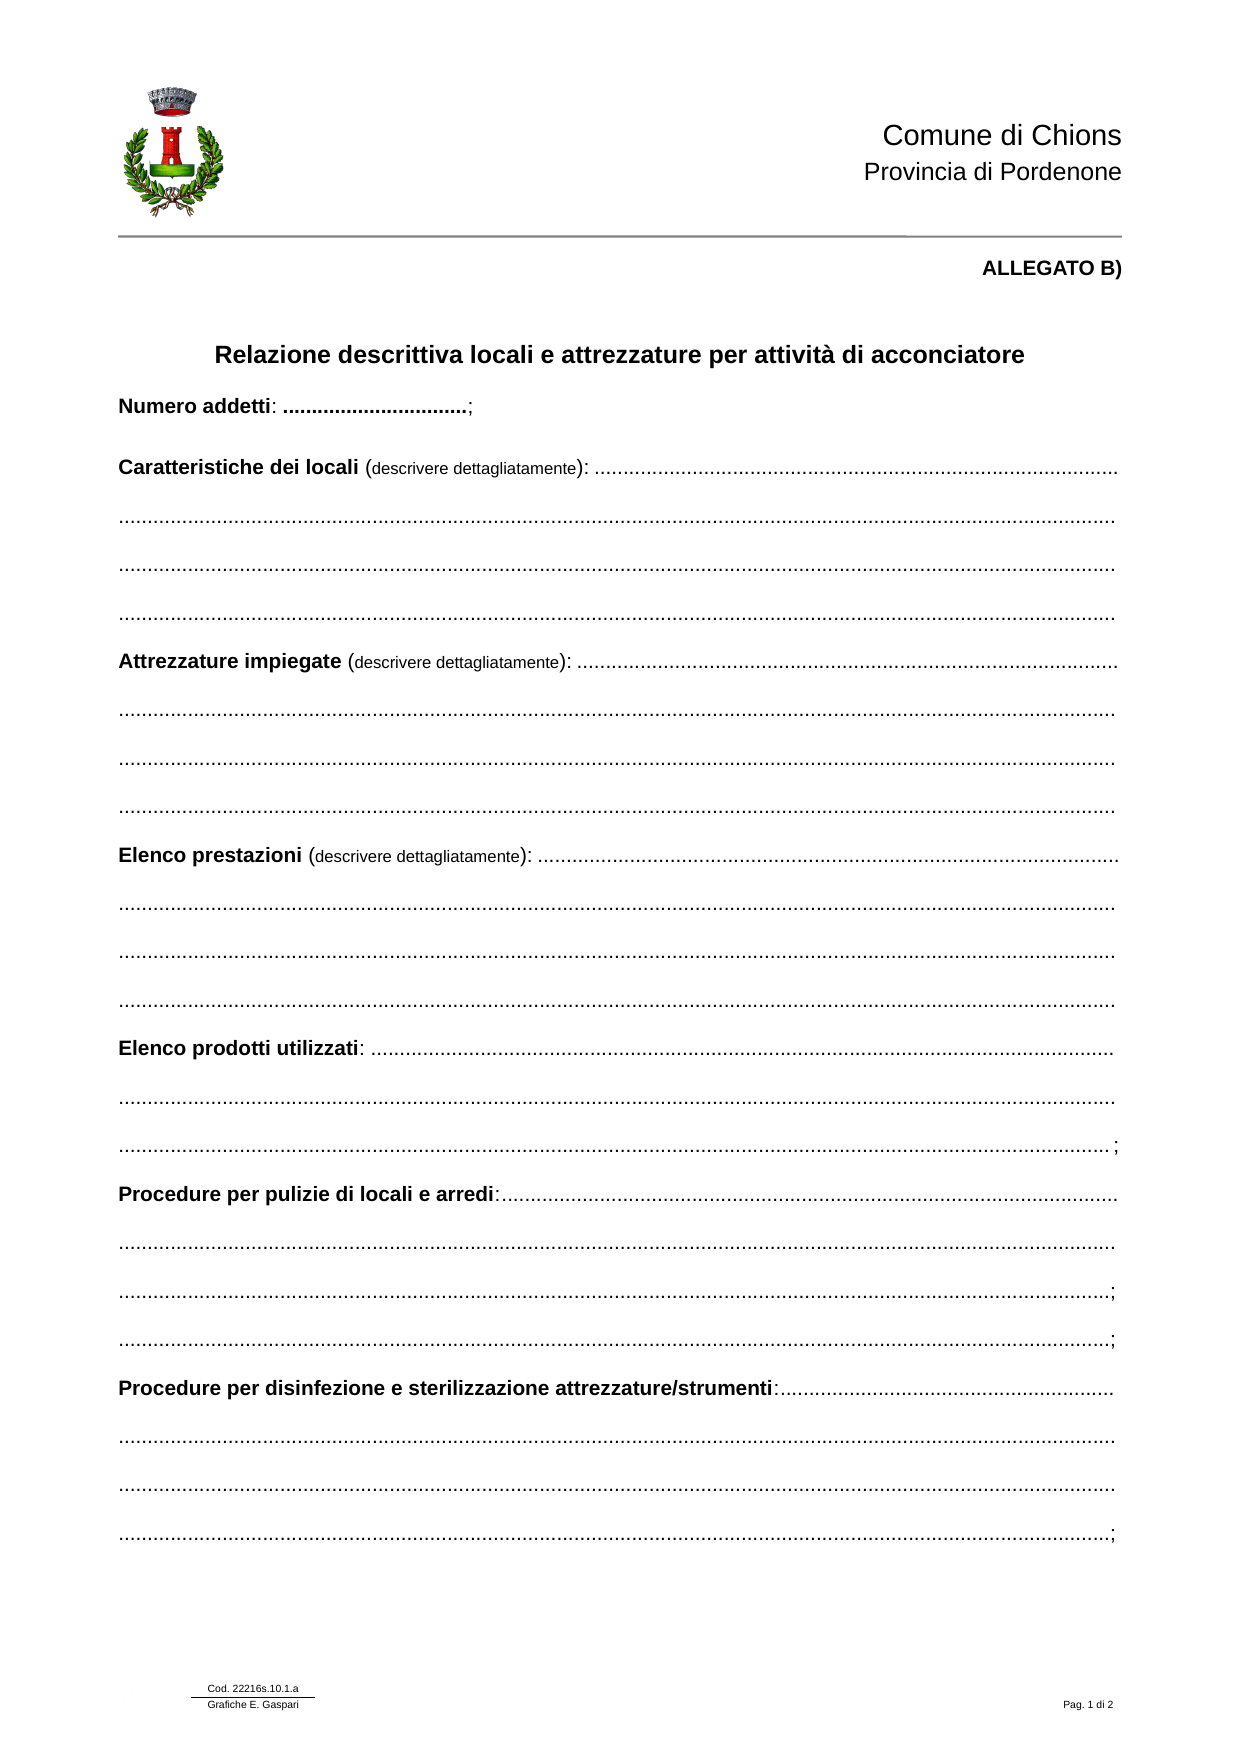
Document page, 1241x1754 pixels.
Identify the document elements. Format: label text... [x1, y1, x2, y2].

text ............................................................................................................................................................................. [118, 600, 1122, 624]
text ............................................................................................................................................................................. [118, 988, 1122, 1012]
text ............................................................................................................................................................................. [118, 891, 1122, 915]
text ............................................................................................................................................................................. [118, 503, 1122, 527]
text ............................................................................................................................................................................. [118, 1424, 1122, 1448]
text ............................................................................................................................................................................; [118, 1278, 1122, 1302]
text Procedure per pulizie di locali e arredi: ........................................................................................................... [118, 1182, 1122, 1206]
text ............................................................................................................................................................................. [118, 794, 1122, 818]
text Elenco prestazioni (descrivere dettagliatamente): ..................................................................................................... [118, 842, 1122, 866]
text ............................................................................................................................................................................; [118, 1521, 1122, 1544]
text ............................................................................................................................................................................. [118, 1472, 1122, 1496]
text ............................................................................................................................................................................. [118, 1230, 1122, 1254]
text ............................................................................................................................................................................. [118, 939, 1122, 963]
text Numero addetti: ................................; [118, 394, 1122, 418]
text Attrezzature impiegate (descrivere dettagliatamente): .............................................................................................. [118, 649, 1122, 673]
text ............................................................................................................................................................................; [118, 1327, 1122, 1351]
text Nell'elenco degli allegati [242, 292, 602, 315]
text Caratteristiche dei locali (descrivere dettagliatamente): ........................................................................................... [118, 455, 1122, 479]
text Elenco prodotti utilizzati: ................................................................................................................................. [118, 1036, 1122, 1060]
subtitle Relazione descrittiva locali e attrezzature per attività di acconciatore [118, 340, 1122, 369]
text ALLEGATO B) [118, 256, 1122, 280]
text ............................................................................................................................................................................. [118, 552, 1122, 576]
text Provincia di Pordenone [224, 157, 1122, 185]
text ............................................................................................................................................................................. [118, 1085, 1122, 1109]
text ............................................................................................................................................................................. [118, 697, 1122, 721]
text ............................................................................................................................................................................. [118, 746, 1122, 769]
picture [122, 87, 224, 219]
text Comune di Chions [224, 118, 1122, 152]
text Procedure per disinfezione e sterilizzazione attrezzature/strumenti: .......................................................... [118, 1375, 1122, 1399]
text ............................................................................................................................................................................ ; [118, 1133, 1122, 1157]
